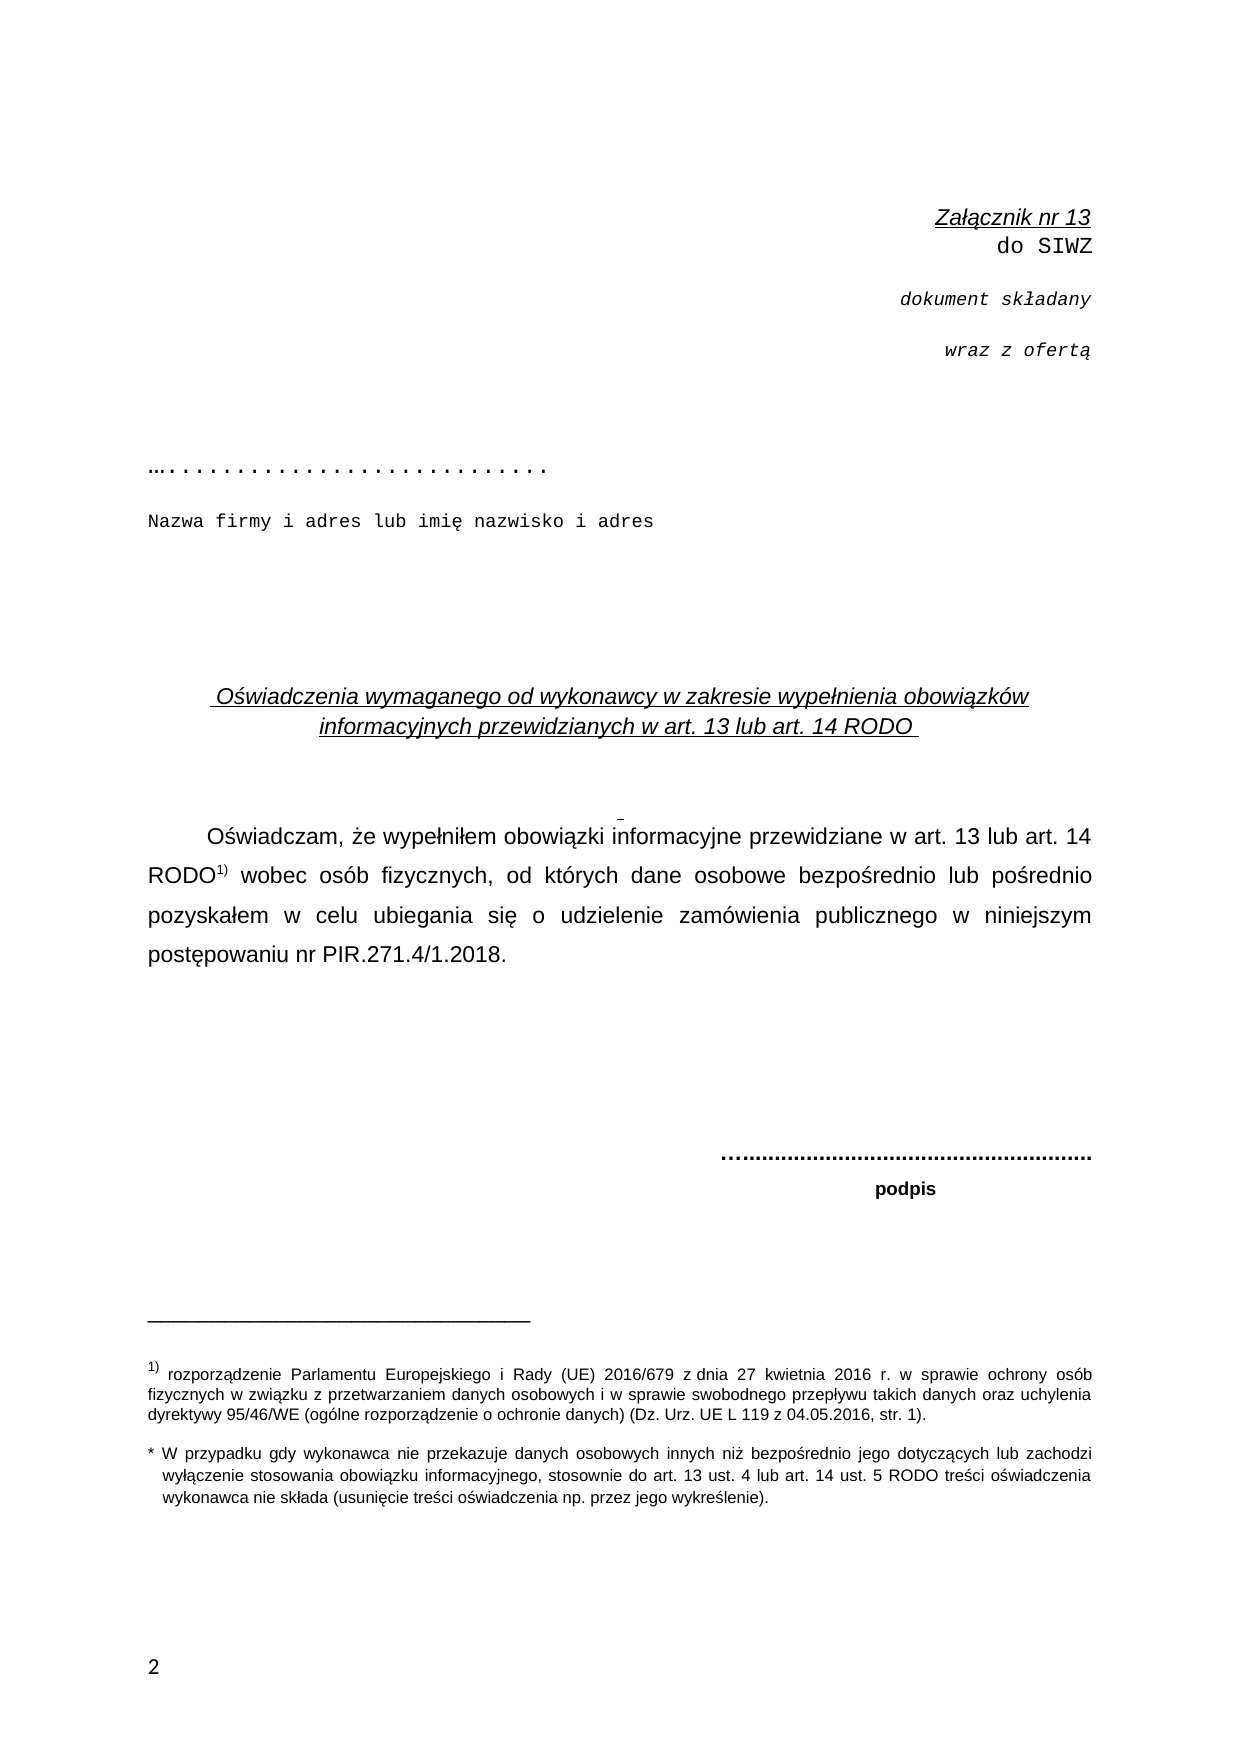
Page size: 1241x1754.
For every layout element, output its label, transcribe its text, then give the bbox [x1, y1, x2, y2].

text podpis [148, 1178, 1093, 1199]
text wraz z ofertą [148, 341, 1093, 362]
text …....................................................... [148, 1138, 1093, 1165]
text ______________________________ [148, 1297, 1093, 1324]
text Oświadczam, że wypełniłem obowiązki informacyjne przewidziane w art. 13 lub art. 14 RODO1) wobec osób fizycznych, od których dane osobowe bezpośrednio lub pośrednio pozyskałem w celu ubiegania się o udzielenie zamówienia publicznego w niniejszym postępowaniu nr PIR.271.4/1.2018. [148, 823, 1093, 967]
text 1) rozporządzenie Parlamentu Europejskiego i Rady (UE) 2016/679 z dnia 27 kwietnia 2016 r. w sprawie ochrony osób fizycznych w związku z przetwarzaniem danych osobowych i w sprawie swobodnego przepływu takich danych oraz uchylenia dyrektywy 95/46/WE (ogólne rozporządzenie o ochronie danych) (Dz. Urz. UE L 119 z 04.05.2016, str. 1). [148, 1359, 1093, 1423]
text Nazwa firmy i adres lub imię nazwisko i adres [148, 512, 1093, 533]
text Oświadczenia wymaganego od wykonawcy w zakresie wypełnienia obowiązków informacyjnych przewidzianych w art. 13 lub art. 14 RODO [148, 683, 1093, 740]
text dokument składany [148, 290, 1093, 311]
text * W przypadku gdy wykonawca nie przekazuje danych osobowych innych niż bezpośrednio jego dotyczących lub zachodzi wyłączenie stosowania obowiązku informacyjnego, stosownie do art. 13 ust. 4 lub art. 14 ust. 5 RODO treści oświadczenia wykonawca nie składa (usunięcie treści oświadczenia np. przez jego wykreślenie). [148, 1444, 1093, 1507]
text …............................ [148, 449, 1093, 482]
text do SIWZ [148, 234, 1093, 260]
text Załącznik nr 13 [148, 204, 1093, 231]
